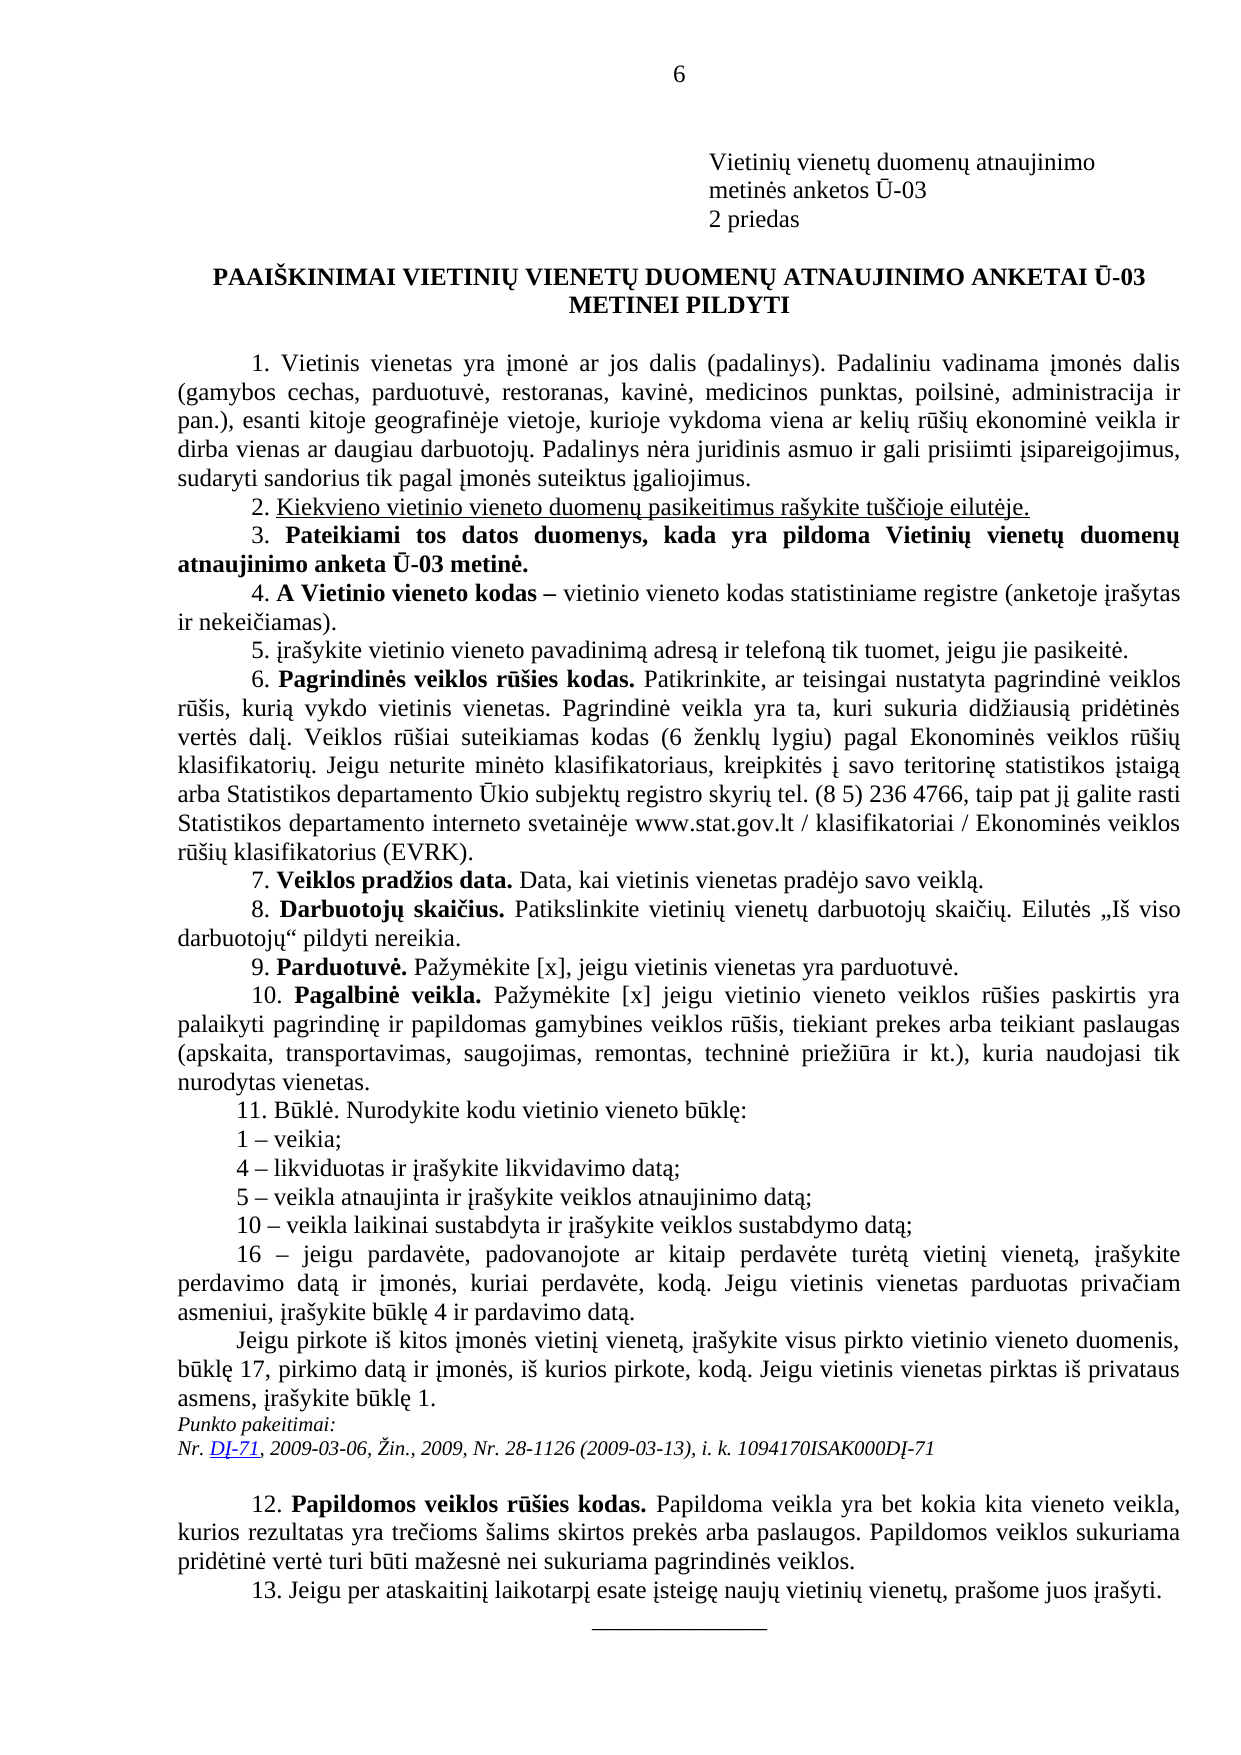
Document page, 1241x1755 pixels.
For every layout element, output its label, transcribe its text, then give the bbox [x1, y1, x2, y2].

text 12. Papildomos veiklos rūšies kodas. Papildoma veikla yra bet kokia kita vieneto veikla, kurios rezultatas yra trečioms šalims skirtos prekės arba paslaugos. Papildomos veiklos sukuriama pridėtinė vertė turi būti mažesnė nei sukuriama pagrindinės veiklos. [177, 1489, 1181, 1575]
text 1 – veikia; [177, 1124, 1181, 1153]
text 4. A Vietinio vieneto kodas – vietinio vieneto kodas statistiniame registre (anketoje įrašytas ir nekeičiamas). [177, 578, 1181, 636]
text Punkto pakeitimai: [177, 1412, 1181, 1436]
text metinės anketos Ū-03 [177, 176, 1181, 204]
text 8. Darbuotojų skaičius. Patikslinkite vietinių vienetų darbuotojų skaičių. Eilutės „Iš viso darbuotojų“ pildyti nereikia. [177, 894, 1181, 952]
text Nr. DĮ-71, 2009-03-06, Žin., 2009, Nr. 28-1126 (2009-03-13), i. k. 1094170ISAK000DĮ-71 [177, 1436, 1181, 1460]
text 1. Vietinis vienetas yra įmonė ar jos dalis (padalinys). Padaliniu vadinama įmonės dalis (gamybos cechas, parduotuvė, restoranas, kavinė, medicinos punktas, poilsinė, administracija ir pan.), esanti kitoje geografinėje vietoje, kurioje vykdoma viena ar kelių rūšių ekonominė veikla ir dirba vienas ar daugiau darbuotojų. Padalinys nėra juridinis asmuo ir gali prisiimti įsipareigojimus, sudaryti sandorius tik pagal įmonės suteiktus įgaliojimus. [177, 348, 1181, 492]
text Jeigu pirkote iš kitos įmonės vietinį vienetą, įrašykite visus pirkto vietinio vieneto duomenis, būklę 17, pirkimo datą ir įmonės, iš kurios pirkote, kodą. Jeigu vietinis vienetas pirktas iš privataus asmens, įrašykite būklę 1. [177, 1326, 1181, 1412]
text 7. Veiklos pradžios data. Data, kai vietinis vienetas pradėjo savo veiklą. [177, 866, 1181, 894]
text 16 – jeigu pardavėte, padovanojote ar kitaip perdavėte turėtą vietinį vienetą, įrašykite perdavimo datą ir įmonės, kuriai perdavėte, kodą. Jeigu vietinis vienetas parduotas privačiam asmeniui, įrašykite būklę 4 ir pardavimo datą. [177, 1239, 1181, 1326]
text PAAIŠKINIMAI VIETINIŲ VIENETŲ DUOMENŲ ATNAUJINIMO ANKETAI Ū-03 METINEI PILDYTI [177, 262, 1181, 319]
text 9. Parduotuvė. Pažymėkite [x], jeigu vietinis vienetas yra parduotuvė. [177, 952, 1181, 981]
text 10. Pagalbinė veikla. Pažymėkite [x] jeigu vietinio vieneto veiklos rūšies paskirtis yra palaikyti pagrindinę ir papildomas gamybines veiklos rūšis, tiekiant prekes arba teikiant paslaugas (apskaita, transportavimas, saugojimas, remontas, techninė priežiūra ir kt.), kuria naudojasi tik nurodytas vienetas. [177, 981, 1181, 1096]
text 5. įrašykite vietinio vieneto pavadinimą adresą ir telefoną tik tuomet, jeigu jie pasikeitė. [177, 636, 1181, 664]
text ______________ [177, 1604, 1181, 1632]
text Vietinių vienetų duomenų atnaujinimo [177, 147, 1181, 176]
text 10 – veikla laikinai sustabdyta ir įrašykite veiklos sustabdymo datą; [177, 1211, 1181, 1239]
text 4 – likviduotas ir įrašykite likvidavimo datą; [177, 1153, 1181, 1182]
text 11. Būklė. Nurodykite kodu vietinio vieneto būklę: [177, 1096, 1181, 1124]
text 5 – veikla atnaujinta ir įrašykite veiklos atnaujinimo datą; [177, 1182, 1181, 1211]
text 2 priedas [177, 204, 1181, 233]
text 3. Pateikiami tos datos duomenys, kada yra pildoma Vietinių vienetų duomenų atnaujinimo anketa Ū-03 metinė. [177, 521, 1181, 578]
text 6. Pagrindinės veiklos rūšies kodas. Patikrinkite, ar teisingai nustatyta pagrindinė veiklos rūšis, kurią vykdo vietinis vienetas. Pagrindinė veikla yra ta, kuri sukuria didžiausią pridėtinės vertės dalį. Veiklos rūšiai suteikiamas kodas (6 ženklų lygiu) pagal Ekonominės veiklos rūšių klasifikatorių. Jeigu neturite minėto klasifikatoriaus, kreipkitės į savo teritorinę statistikos įstaigą arba Statistikos departamento Ūkio subjektų registro skyrių tel. (8 5) 236 4766, taip pat jį galite rasti Statistikos departamento interneto svetainėje www.stat.gov.lt / klasifikatoriai / Ekonominės veiklos rūšių klasifikatorius (EVRK). [177, 664, 1181, 866]
text 13. Jeigu per ataskaitinį laikotarpį esate įsteigę naujų vietinių vienetų, prašome juos įrašyti. [177, 1575, 1181, 1604]
text 2. Kiekvieno vietinio vieneto duomenų pasikeitimus rašykite tuščioje eilutėje. [177, 492, 1181, 521]
